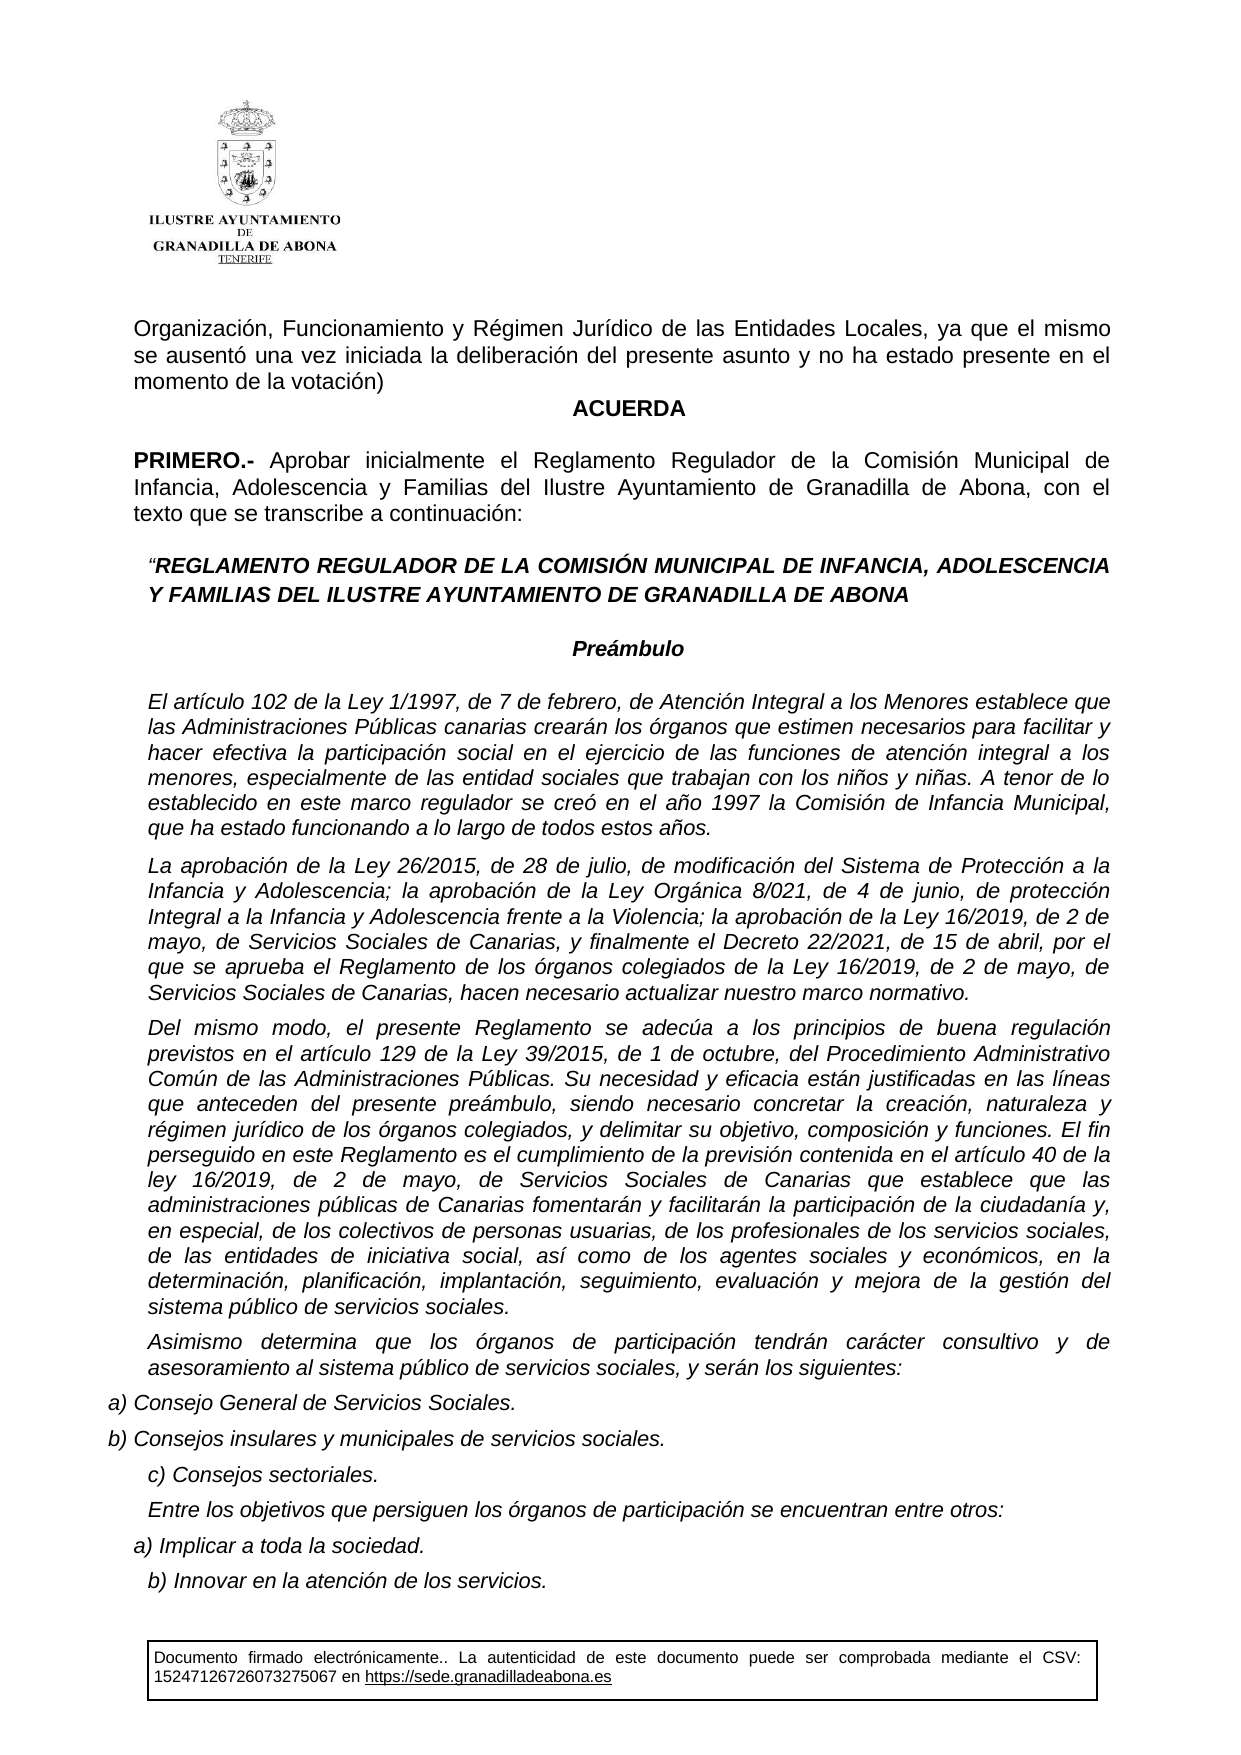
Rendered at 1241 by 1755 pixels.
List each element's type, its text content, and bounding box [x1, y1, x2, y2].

text El artículo 102 de la Ley 1/1997, de 7 de febrero, de Atención Integral a los Menores establece que las Administraciones Públicas canarias crearán los órganos que estimen necesarios para facilitar y hacer efectiva la participación social en el ejercicio de las funciones de atención integral a los menores, especialmente de las entidad sociales que trabajan con los niños y niñas. A tenor de lo establecido en este marco regulador se creó en el año 1997 la Comisión de Infancia Municipal, que ha estado funcionando a lo largo de todos estos años. [148, 689, 1111, 841]
text Organización, Funcionamiento y Régimen Jurídico de las Entidades Locales, ya que el mismo se ausentó una vez iniciada la deliberación del presente asunto y no ha estado presente en el momento de la votación) [133, 315, 1111, 395]
list Consejo General de Servicios Sociales. [108, 1390, 1122, 1415]
text La aprobación de la Ley 26/2015, de 28 de julio, de modificación del Sistema de Protección a la Infancia y Adolescencia; la aprobación de la Ley Orgánica 8/021, de 4 de junio, de protección Integral a la Infancia y Adolescencia frente a la Violencia; la aprobación de la Ley 16/2019, de 2 de mayo, de Servicios Sociales de Canarias, y finalmente el Decreto 22/2021, de 15 de abril, por el que se aprueba el Reglamento de los órganos colegiados de la Ley 16/2019, de 2 de mayo, de Servicios Sociales de Canarias, hacen necesario actualizar nuestro marco normativo. [148, 853, 1111, 1005]
list Innovar en la atención de los servicios. [148, 1568, 1122, 1593]
text PRIMERO.- Aprobar inicialmente el Reglamento Regulador de la Comisión Municipal de Infancia, Adolescencia y Familias del Ilustre Ayuntamiento de Granadilla de Abona, con el texto que se transcribe a continuación: [133, 447, 1111, 527]
text Preámbulo [435, 636, 824, 662]
text Asimismo determina que los órganos de participación tendrán carácter consultivo y de asesoramiento al sistema público de servicios sociales, y serán los siguientes: [148, 1329, 1111, 1380]
subtitle ACUERDA [435, 395, 823, 421]
list Implicar a toda la sociedad. [133, 1533, 1122, 1558]
text Entre los objetivos que persiguen los órganos de participación se encuentran entre otros: [148, 1497, 1122, 1522]
text Del mismo modo, el presente Reglamento se adecúa a los principios de buena regulación previstos en el artículo 129 de la Ley 39/2015, de 1 de octubre, del Procedimiento Administrativo Común de las Administraciones Públicas. Su necesidad y eficacia están justificadas en las líneas que anteceden del presente preámbulo, siendo necesario concretar la creación, naturaleza y régimen jurídico de los órganos colegiados, y delimitar su objetivo, composición y funciones. El fin perseguido en este Reglamento es el cumplimiento de la previsión contenida en el artículo 40 de la ley 16/2019, de 2 de mayo, de Servicios Sociales de Canarias que establece que las administraciones públicas de Canarias fomentarán y facilitarán la participación de la ciudadanía y, en especial, de los colectivos de personas usuarias, de los profesionales de los servicios sociales, de las entidades de iniciativa social, así como de los agentes sociales y económicos, en la determinación, planificación, implantación, seguimiento, evaluación y mejora de la gestión del sistema público de servicios sociales. [148, 1015, 1111, 1319]
text “REGLAMENTO REGULADOR DE LA COMISIÓN MUNICIPAL DE INFANCIA, ADOLESCENCIA Y FAMILIAS DEL ILUSTRE AYUNTAMIENTO DE GRANADILLA DE ABONA [148, 553, 1111, 607]
list Consejos insulares y municipales de servicios sociales. [108, 1426, 1122, 1451]
list Consejos sectoriales. [148, 1461, 1122, 1487]
